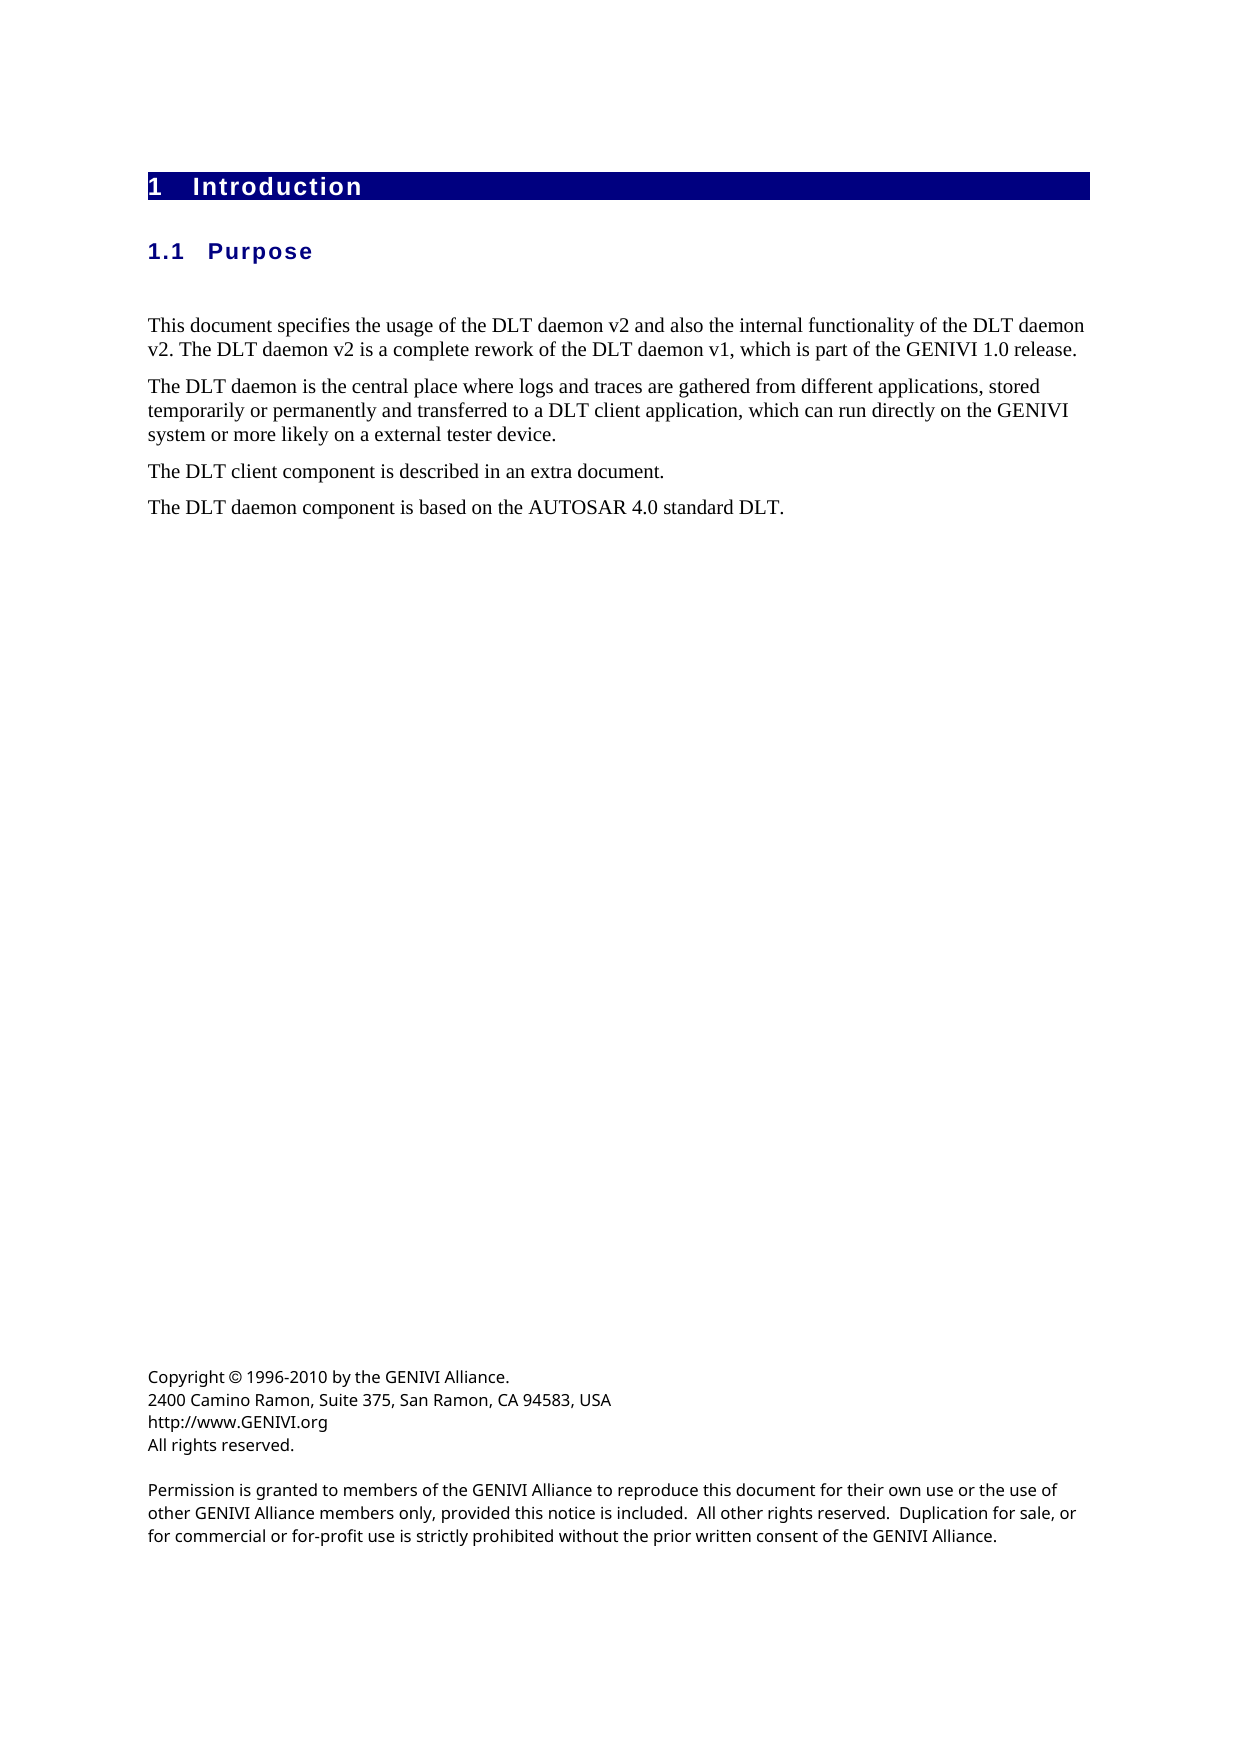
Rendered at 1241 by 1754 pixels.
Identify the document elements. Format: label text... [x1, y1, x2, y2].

subtitle Introduction [148, 172, 1090, 200]
text The DLT client component is described in an extra document. [148, 458, 1090, 483]
text The DLT daemon is the central place where logs and traces are gathered from different applications, stored temporarily or permanently and transferred to a DLT client application, which can run directly on the GENIVI system or more likely on a external tester device. [148, 374, 1090, 446]
text This document specifies the usage of the DLT daemon v2 and also the internal functionality of the DLT daemon v2. The DLT daemon v2 is a complete rework of the DLT daemon v1, which is part of the GENIVI 1.0 release. [148, 313, 1090, 361]
text The DLT daemon component is based on the AUTOSAR 4.0 standard DLT. [148, 495, 1090, 519]
subtitle Purpose [148, 238, 1090, 264]
